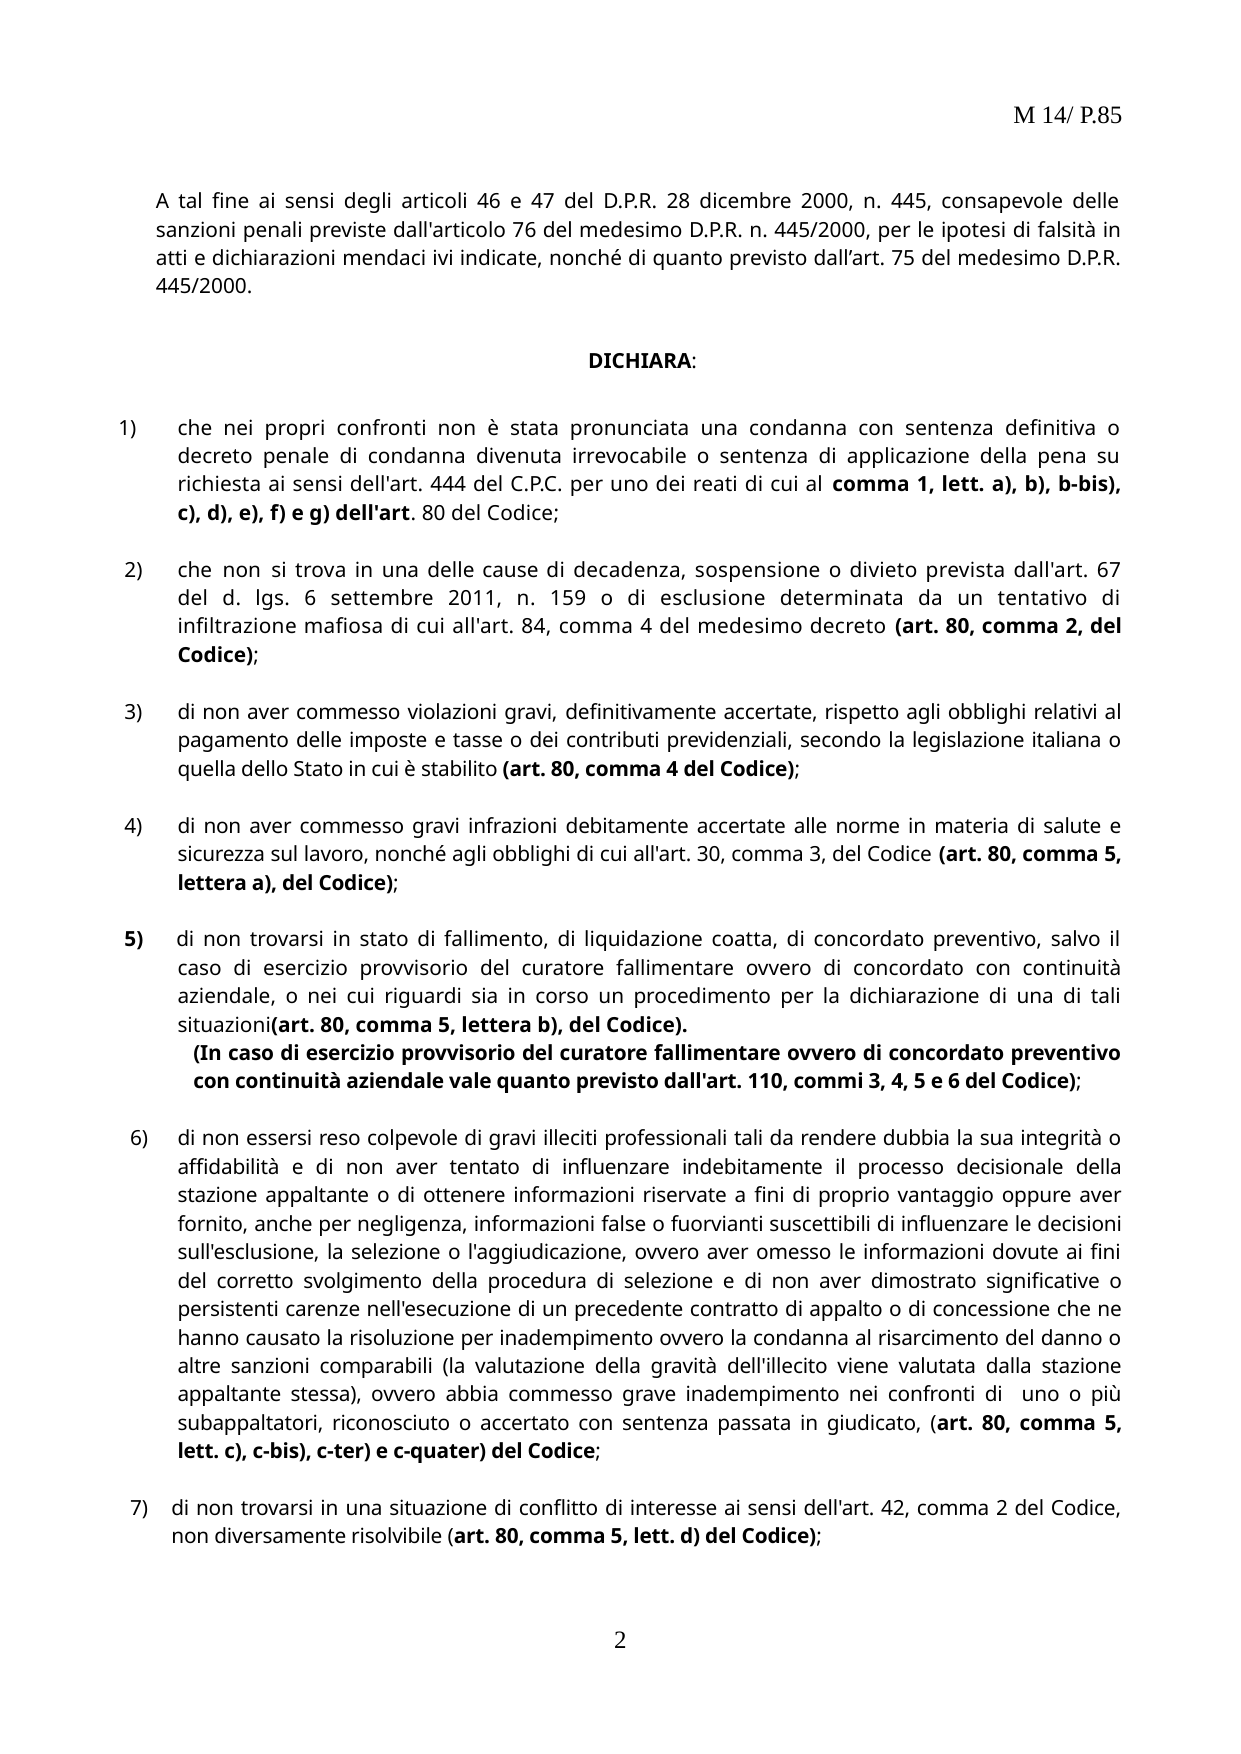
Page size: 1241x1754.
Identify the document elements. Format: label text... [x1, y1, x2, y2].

text A tal fine ai sensi degli articoli 46 e 47 del D.P.R. 28 dicembre 2000, n. 445, consapevole delle sanzioni penali previste dall'articolo 76 del medesimo D.P.R. n. 445/2000, per le ipotesi di falsità in atti e dichiarazioni mendaci ivi indicate, nonché di quanto previsto dall’art. 75 del medesimo D.P.R. 445/2000. [156, 186, 1122, 300]
list di non aver commesso gravi infrazioni debitamente accertate alle norme in materia di salute e sicurezza sul lavoro, nonché agli obblighi di cui all'art. 30, comma 3, del Codice (art. 80, comma 5, lettera a), del Codice); [124, 811, 1122, 896]
list (In caso di esercizio provvisorio del curatore fallimentare ovvero di concordato preventivo con continuità aziendale vale quanto previsto dall'art. 110, commi 3, 4, 5 e 6 del Codice); [156, 1038, 1122, 1095]
list di non trovarsi in stato di fallimento, di liquidazione coatta, di concordato preventivo, salvo il caso di esercizio provvisorio del curatore fallimentare ovvero di concordato con continuità aziendale, o nei cui riguardi sia in corso un procedimento per la dichiarazione di una di tali situazioni(art. 80, comma 5, lettera b), del Codice). [124, 924, 1122, 1038]
list che non si trova in una delle cause di decadenza, sospensione o divieto prevista dall'art. 67 del d. lgs. 6 settembre 2011, n. 159 o di esclusione determinata da un tentativo di infiltrazione mafiosa di cui all'art. 84, comma 4 del medesimo decreto (art. 80, comma 2, del Codice); [124, 555, 1122, 668]
list di non essersi reso colpevole di gravi illeciti professionali tali da rendere dubbia la sua integrità o affidabilità e di non aver tentato di influenzare indebitamente il processo decisionale della stazione appaltante o di ottenere informazioni riservate a fini di proprio vantaggio oppure aver fornito, anche per negligenza, informazioni false o fuorvianti suscettibili di influenzare le decisioni sull'esclusione, la selezione o l'aggiudicazione, ovvero aver omesso le informazioni dovute ai fini del corretto svolgimento della procedura di selezione e di non aver dimostrato significative o persistenti carenze nell'esecuzione di un precedente contratto di appalto o di concessione che ne hanno causato la risoluzione per inadempimento ovvero la condanna al risarcimento del danno o altre sanzioni comparabili (la valutazione della gravità dell'illecito viene valutata dalla stazione appaltante stessa), ovvero abbia commesso grave inadempimento nei confronti di uno o più subappaltatori, riconosciuto o accertato con sentenza passata in giudicato, (art. 80, comma 5, lett. c), c-bis), c-ter) e c-quater) del Codice; [130, 1123, 1122, 1465]
list di non aver commesso violazioni gravi, definitivamente accertate, rispetto agli obblighi relativi al pagamento delle imposte e tasse o dei contributi previdenziali, secondo la legislazione italiana o quella dello Stato in cui è stabilito (art. 80, comma 4 del Codice); [124, 697, 1122, 782]
list che nei propri confronti non è stata pronunciata una condanna con sentenza definitiva o decreto penale di condanna divenuta irrevocabile o sentenza di applicazione della pena su richiesta ai sensi dell'art. 444 del C.P.C. per uno dei reati di cui al comma 1, lett. a), b), b-bis), c), d), e), f) e g) dell'art. 80 del Codice; [118, 413, 1122, 526]
list di non trovarsi in una situazione di conflitto di interesse ai sensi dell'art. 42, comma 2 del Codice, non diversamente risolvibile (art. 80, comma 5, lett. d) del Codice); [130, 1493, 1122, 1550]
text DICHIARA: [162, 338, 1122, 375]
